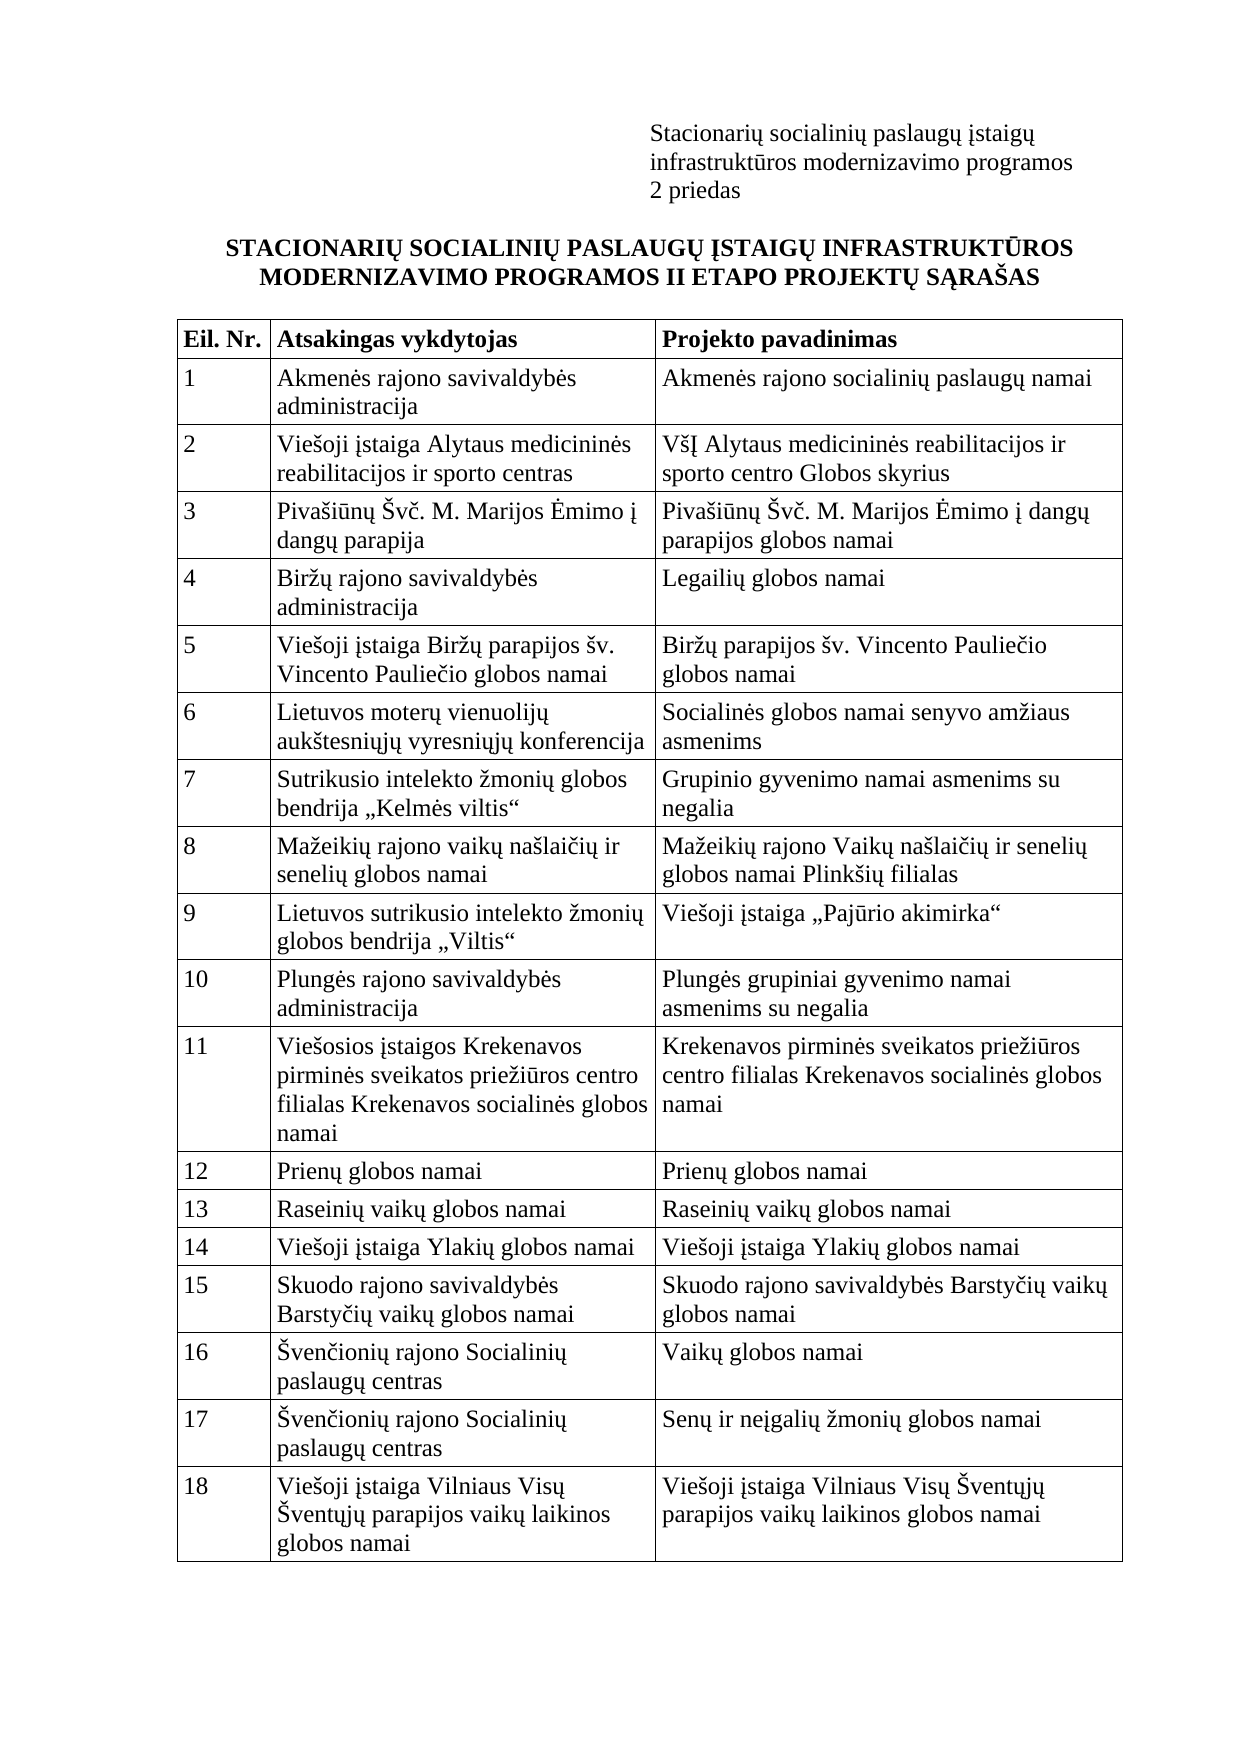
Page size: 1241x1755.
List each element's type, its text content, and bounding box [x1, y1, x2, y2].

table_cell 6 [178, 693, 270, 759]
table_cell 9 [178, 894, 270, 959]
table_cell 4 [178, 559, 270, 625]
table_cell Viešoji įstaiga Vilniaus Visų Šventųjų parapijos vaikų laikinos globos namai [271, 1467, 655, 1561]
table_cell Sutrikusio intelekto žmonių globos bendrija „Kelmės viltis“ [271, 760, 655, 826]
table_cell Viešoji įstaiga Ylakių globos namai [656, 1228, 1122, 1265]
table_cell Vaikų globos namai [656, 1333, 1122, 1399]
table_cell Švenčionių rajono Socialinių paslaugų centras [271, 1333, 655, 1399]
table_cell 10 [178, 960, 270, 1026]
table_cell Viešoji įstaiga Vilniaus Visų Šventųjų parapijos vaikų laikinos globos namai [656, 1467, 1122, 1561]
table_cell 17 [178, 1400, 270, 1466]
table_cell VšĮ Alytaus medicininės reabilitacijos ir sporto centro Globos skyrius [656, 425, 1122, 491]
table_cell 18 [178, 1467, 270, 1561]
table_cell 7 [178, 760, 270, 826]
table_cell Lietuvos sutrikusio intelekto žmonių globos bendrija „Viltis“ [271, 894, 655, 959]
table_cell Akmenės rajono savivaldybės administracija [271, 359, 655, 424]
table_cell 13 [178, 1190, 270, 1227]
table_cell Biržų rajono savivaldybės administracija [271, 559, 655, 625]
table_cell 14 [178, 1228, 270, 1265]
table_cell Raseinių vaikų globos namai [656, 1190, 1122, 1227]
table_cell 5 [178, 626, 270, 692]
table_cell 12 [178, 1152, 270, 1189]
text STACIONARIŲ SOCIALINIŲ PASLAUGŲ ĮSTAIGŲ INFRASTRUKTŪROS MODERNIZAVIMO PROGRAMOS II ETAPO PROJEKTŲ SĄRAŠAS [177, 233, 1122, 291]
text 2 priedas [649, 176, 1122, 204]
table_cell 3 [178, 492, 270, 558]
table_cell Senų ir neįgalių žmonių globos namai [656, 1400, 1122, 1466]
table_cell Viešosios įstaigos Krekenavos pirminės sveikatos priežiūros centro filialas Krekenavos socialinės globos namai [271, 1027, 655, 1151]
table_cell Plungės grupiniai gyvenimo namai asmenims su negalia [656, 960, 1122, 1026]
table_cell Prienų globos namai [656, 1152, 1122, 1189]
text infrastruktūros modernizavimo programos [649, 147, 1122, 176]
table_cell Pivašiūnų Švč. M. Marijos Ėmimo į dangų parapija [271, 492, 655, 558]
table_cell Skuodo rajono savivaldybės Barstyčių vaikų globos namai [656, 1266, 1122, 1332]
table_cell Viešoji įstaiga Ylakių globos namai [271, 1228, 655, 1265]
table_cell Prienų globos namai [271, 1152, 655, 1189]
table_cell Biržų parapijos šv. Vincento Pauliečio globos namai [656, 626, 1122, 692]
table_cell Viešoji įstaiga Biržų parapijos šv. Vincento Pauliečio globos namai [271, 626, 655, 692]
table_cell Socialinės globos namai senyvo amžiaus asmenims [656, 693, 1122, 759]
table_cell Lietuvos moterų vienuolijų aukštesniųjų vyresniųjų konferencija [271, 693, 655, 759]
table_cell Viešoji įstaiga „Pajūrio akimirka“ [656, 894, 1122, 959]
table_cell 11 [178, 1027, 270, 1151]
table_cell Krekenavos pirminės sveikatos priežiūros centro filialas Krekenavos socialinės globos namai [656, 1027, 1122, 1151]
text Stacionarių socialinių paslaugų įstaigų [649, 118, 1122, 147]
table_cell 15 [178, 1266, 270, 1332]
table_cell Akmenės rajono socialinių paslaugų namai [656, 359, 1122, 424]
table_cell Švenčionių rajono Socialinių paslaugų centras [271, 1400, 655, 1466]
table_header Eil. Nr. [178, 320, 270, 357]
table_cell Raseinių vaikų globos namai [271, 1190, 655, 1227]
table_cell 1 [178, 359, 270, 424]
table_cell Pivašiūnų Švč. M. Marijos Ėmimo į dangų parapijos globos namai [656, 492, 1122, 558]
table_cell Mažeikių rajono vaikų našlaičių ir senelių globos namai [271, 827, 655, 892]
table_cell Mažeikių rajono Vaikų našlaičių ir senelių globos namai Plinkšių filialas [656, 827, 1122, 892]
table_header Atsakingas vykdytojas [271, 320, 655, 357]
table_cell 16 [178, 1333, 270, 1399]
table_cell Plungės rajono savivaldybės administracija [271, 960, 655, 1026]
table_cell Skuodo rajono savivaldybės Barstyčių vaikų globos namai [271, 1266, 655, 1332]
table_cell 8 [178, 827, 270, 892]
table_cell Legailių globos namai [656, 559, 1122, 625]
table_header Projekto pavadinimas [656, 320, 1122, 357]
table_cell Grupinio gyvenimo namai asmenims su negalia [656, 760, 1122, 826]
table_cell 2 [178, 425, 270, 491]
table_cell Viešoji įstaiga Alytaus medicininės reabilitacijos ir sporto centras [271, 425, 655, 491]
